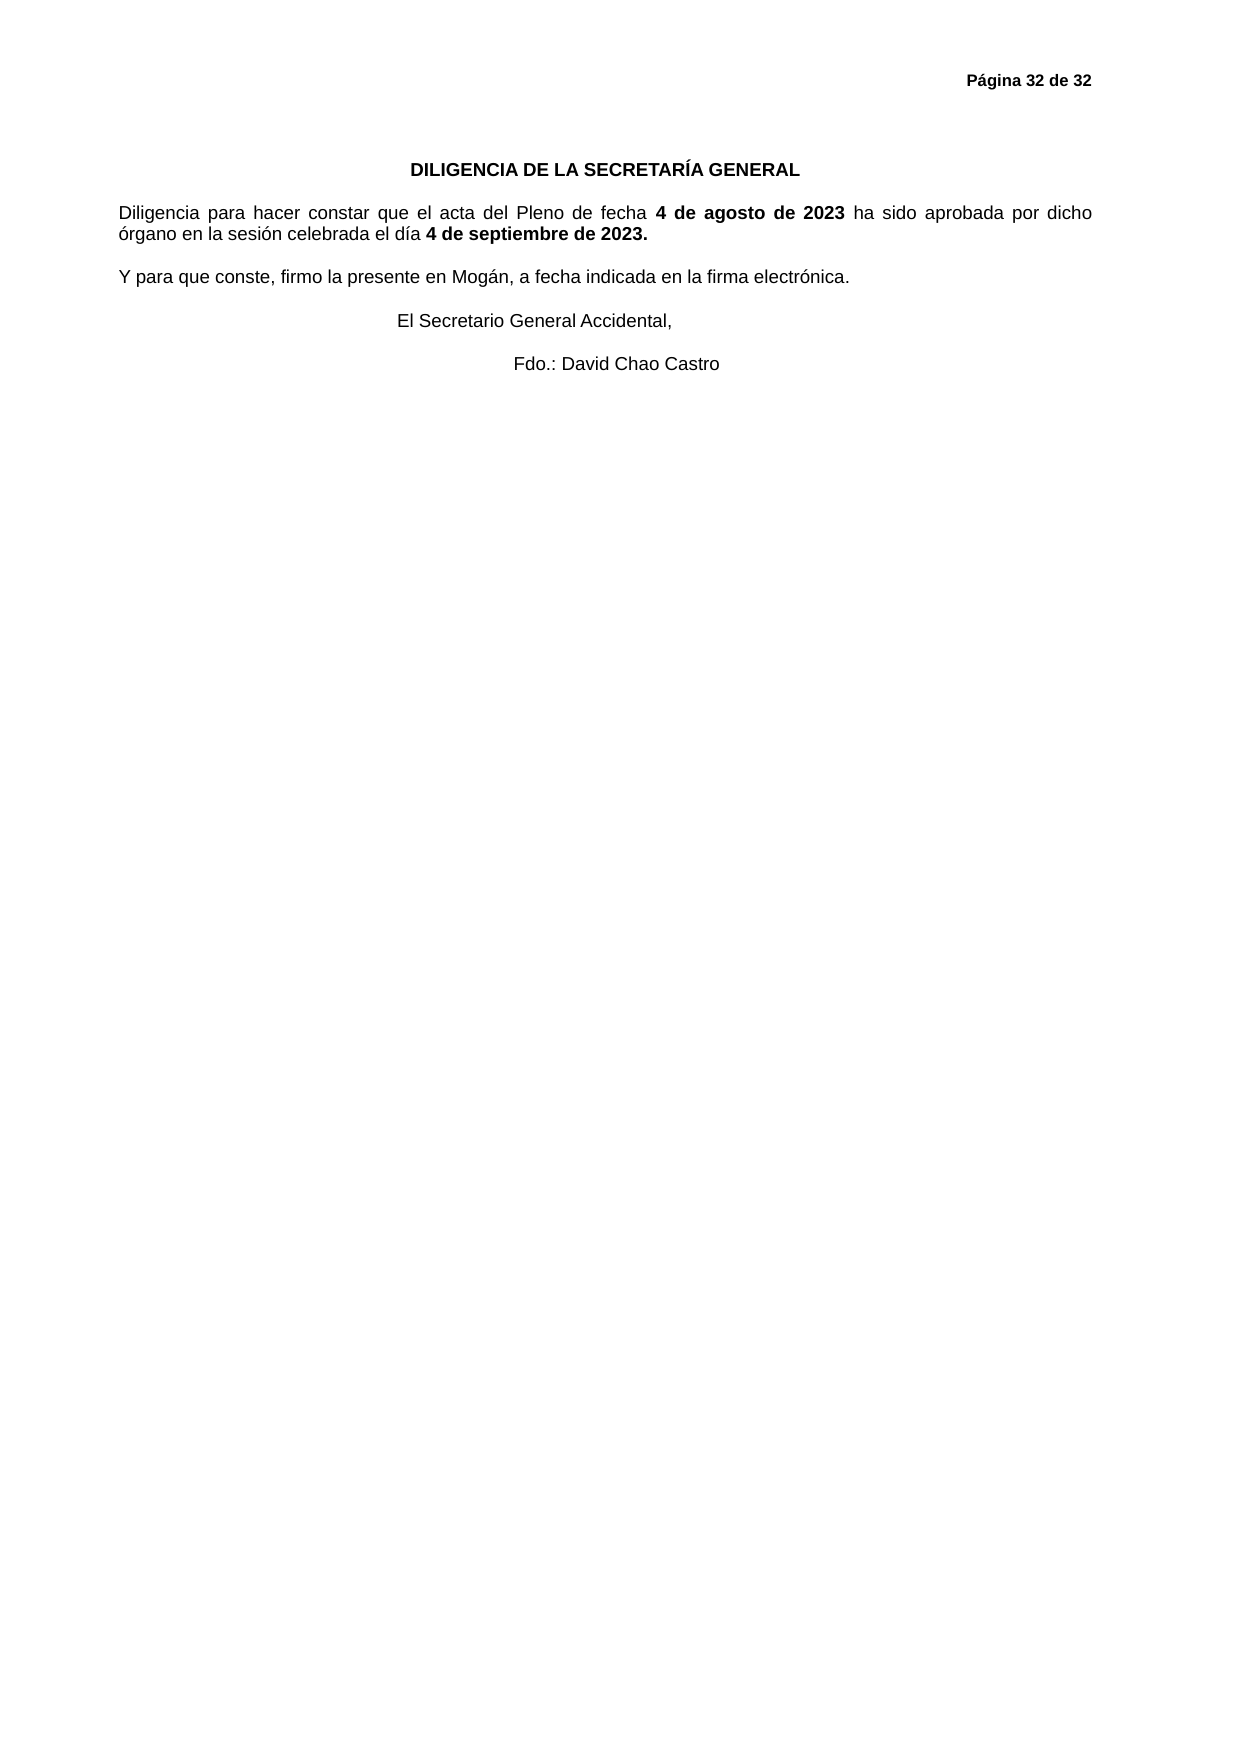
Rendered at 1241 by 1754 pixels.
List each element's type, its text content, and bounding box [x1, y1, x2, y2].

text El Secretario General Accidental, [118, 309, 1092, 331]
text Y para que conste, firmo la presente en Mogán, a fecha indicada en la firma electrónica. [118, 266, 1092, 288]
text DILIGENCIA DE LA SECRETARÍA GENERAL [118, 158, 1092, 180]
text Fdo.: David Chao Castro [118, 353, 1092, 374]
text Diligencia para hacer constar que el acta del Pleno de fecha 4 de agosto de 2023 ha sido aprobada por dicho órgano en la sesión celebrada el día 4 de septiembre de 2023. [118, 202, 1092, 245]
